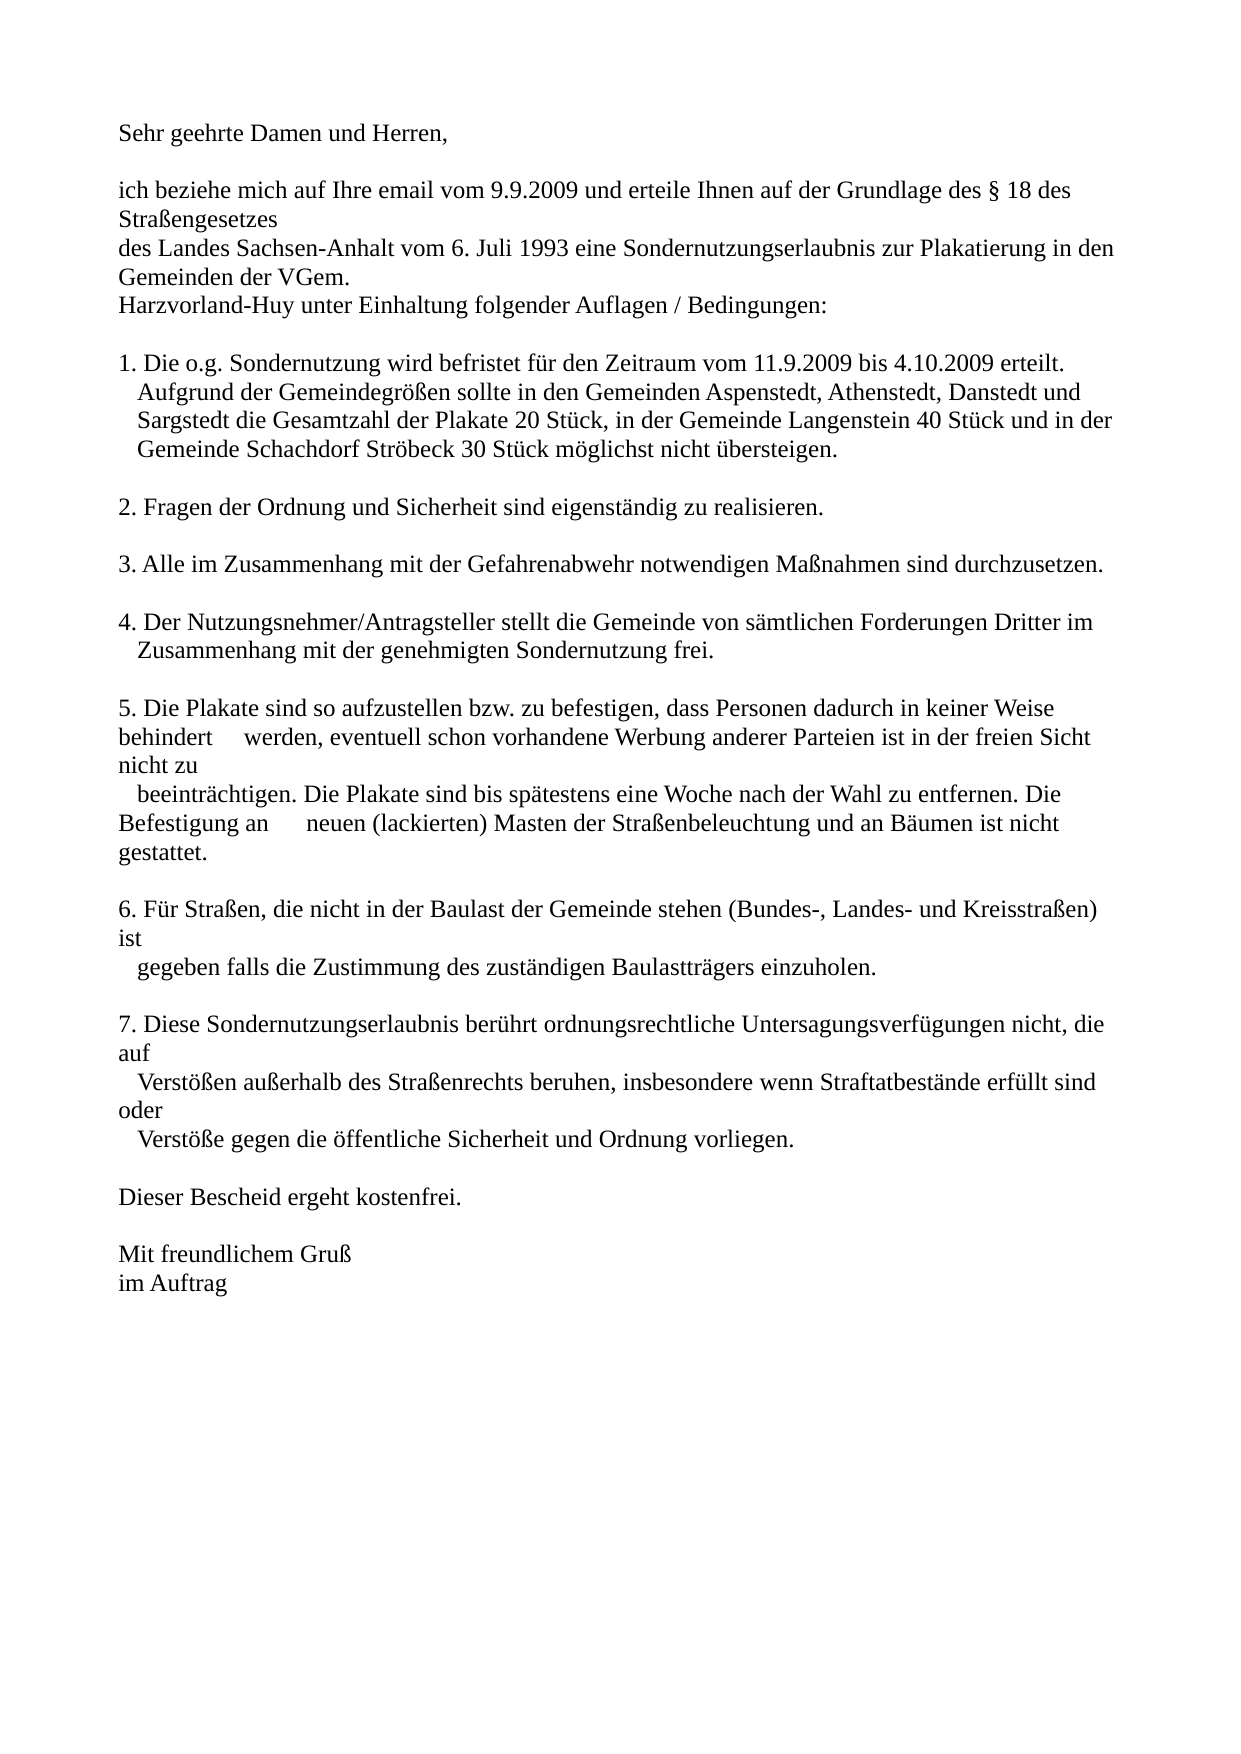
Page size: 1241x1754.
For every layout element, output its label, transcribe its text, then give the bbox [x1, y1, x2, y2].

text Sehr geehrte Damen und Herren, ich beziehe mich auf Ihre email vom 9.9.2009 und erteile Ihnen auf der Grundlage des § 18 des Straßengesetzes des Landes Sachsen-Anhalt vom 6. Juli 1993 eine Sondernutzungserlaubnis zur Plakatierung in den Gemeinden der VGem. Harzvorland-Huy unter Einhaltung folgender Auflagen / Bedingungen: 1. Die o.g. Sondernutzung wird befristet für den Zeitraum vom 11.9.2009 bis 4.10.2009 erteilt. Aufgrund der Gemeindegrößen sollte in den Gemeinden Aspenstedt, Athenstedt, Danstedt und Sargstedt die Gesamtzahl der Plakate 20 Stück, in der Gemeinde Langenstein 40 Stück und in der Gemeinde Schachdorf Ströbeck 30 Stück möglichst nicht übersteigen. 2. Fragen der Ordnung und Sicherheit sind eigenständig zu realisieren. 3. Alle im Zusammenhang mit der Gefahrenabwehr notwendigen Maßnahmen sind durchzusetzen. 4. Der Nutzungsnehmer/Antragsteller stellt die Gemeinde von sämtlichen Forderungen Dritter im Zusammenhang mit der genehmigten Sondernutzung frei. 5. Die Plakate sind so aufzustellen bzw. zu befestigen, dass Personen dadurch in keiner Weise behindert werden, eventuell schon vorhandene Werbung anderer Parteien ist in der freien Sicht nicht zu beeinträchtigen. Die Plakate sind bis spätestens eine Woche nach der Wahl zu entfernen. Die Befestigung an neuen (lackierten) Masten der Straßenbeleuchtung und an Bäumen ist nicht gestattet. 6. Für Straßen, die nicht in der Baulast der Gemeinde stehen (Bundes-, Landes- und Kreisstraßen) ist gegeben falls die Zustimmung des zuständigen Baulastträgers einzuholen. 7. Diese Sondernutzungserlaubnis berührt ordnungsrechtliche Untersagungsverfügungen nicht, die auf Verstößen außerhalb des Straßenrechts beruhen, insbesondere wenn Straftatbestände erfüllt sind oder Verstöße gegen die öffentliche Sicherheit und Ordnung vorliegen. Dieser Bescheid ergeht kostenfrei. Mit freundlichem Gruß im Auftrag [118, 118, 1122, 1297]
